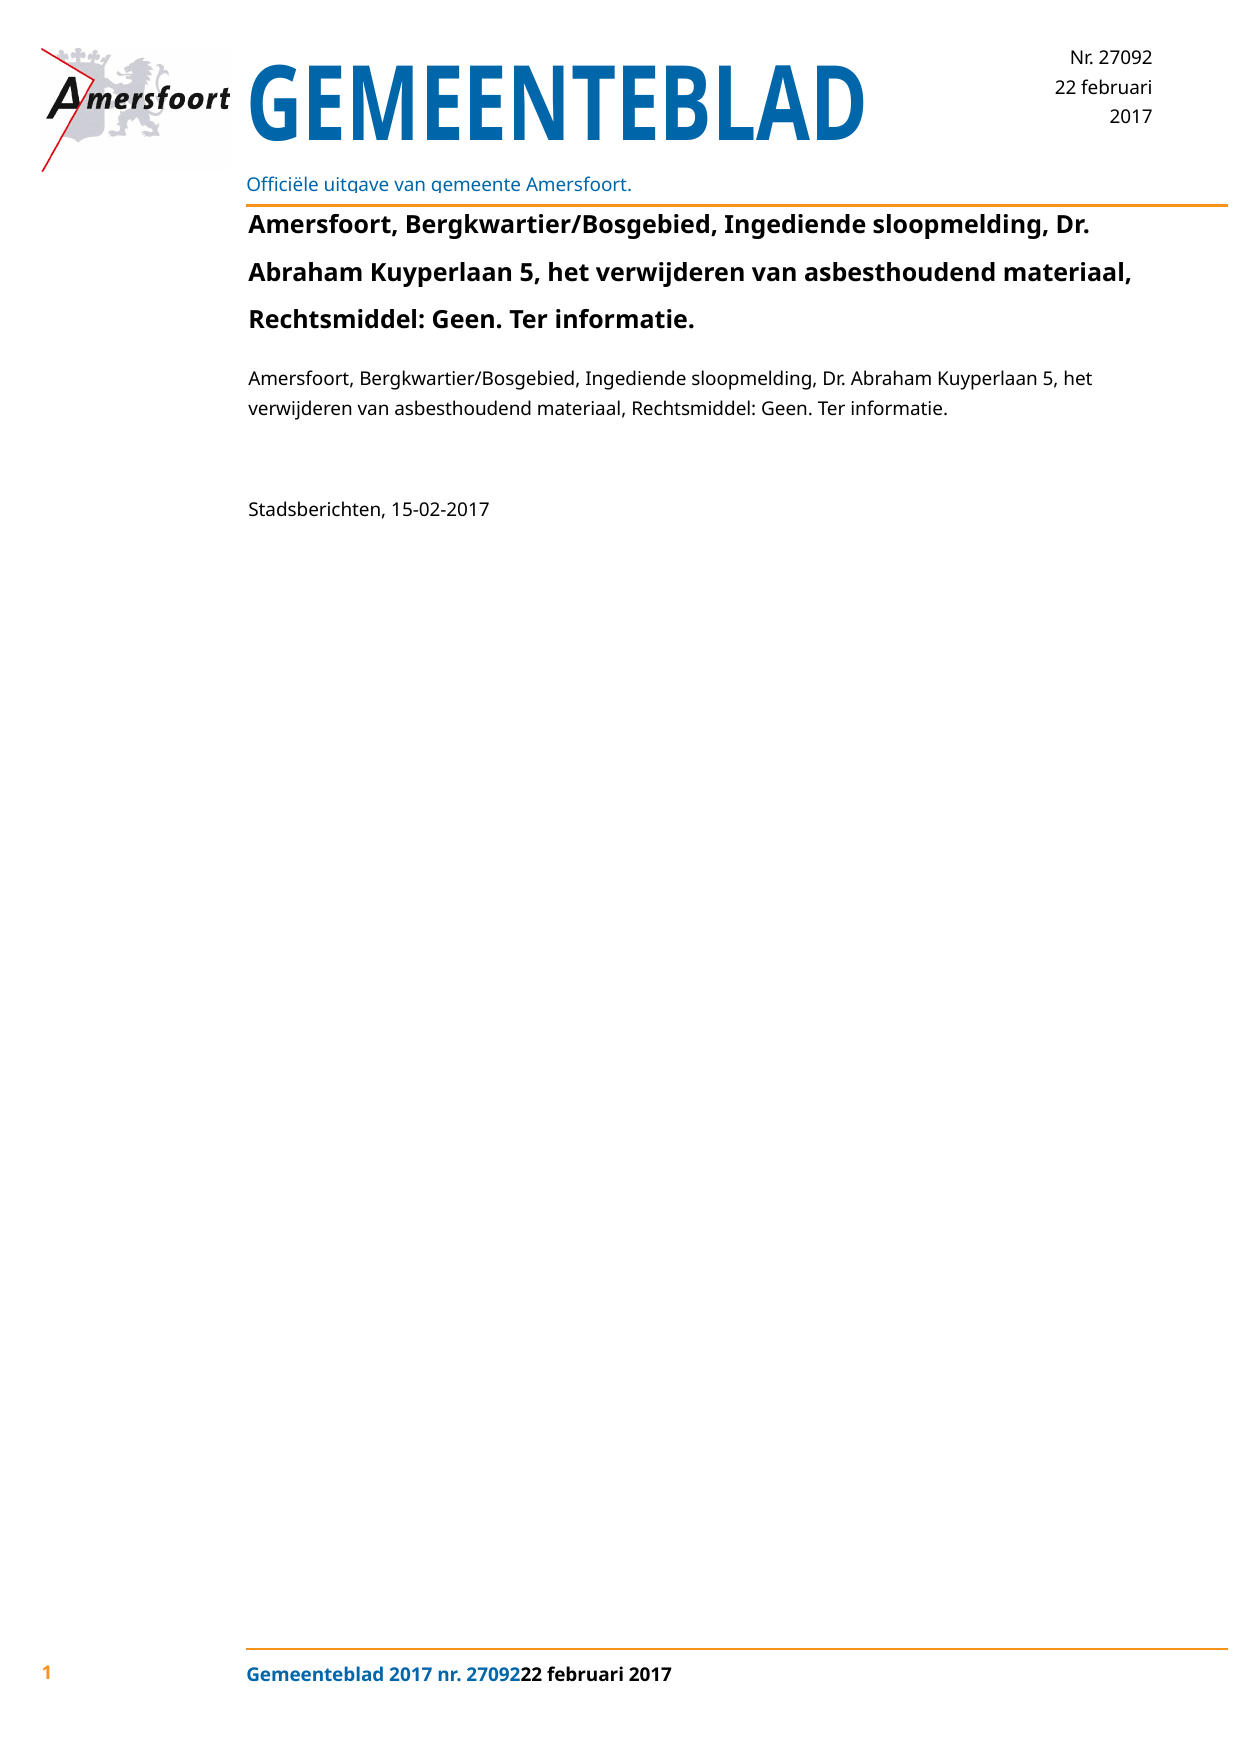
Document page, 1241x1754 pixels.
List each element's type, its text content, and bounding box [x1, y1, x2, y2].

text Amersfoort, Bergkwartier/Bosgebied, Ingediende sloopmelding, Dr. Abraham Kuyperlaan 5, het verwijderen van asbesthoudend materiaal, Rechtsmiddel: Geen. Ter informatie. [248, 366, 1152, 421]
text Amersfoort, Bergkwartier/Bosgebied, Ingediende sloopmelding, Dr. Abraham Kuyperlaan 5, het verwijderen van asbesthoudend materiaal, Rechtsmiddel: Geen. Ter informatie. [248, 207, 1152, 336]
text Stadsberichten, 15-02-2017 [248, 496, 1152, 522]
picture [41, 47, 231, 172]
